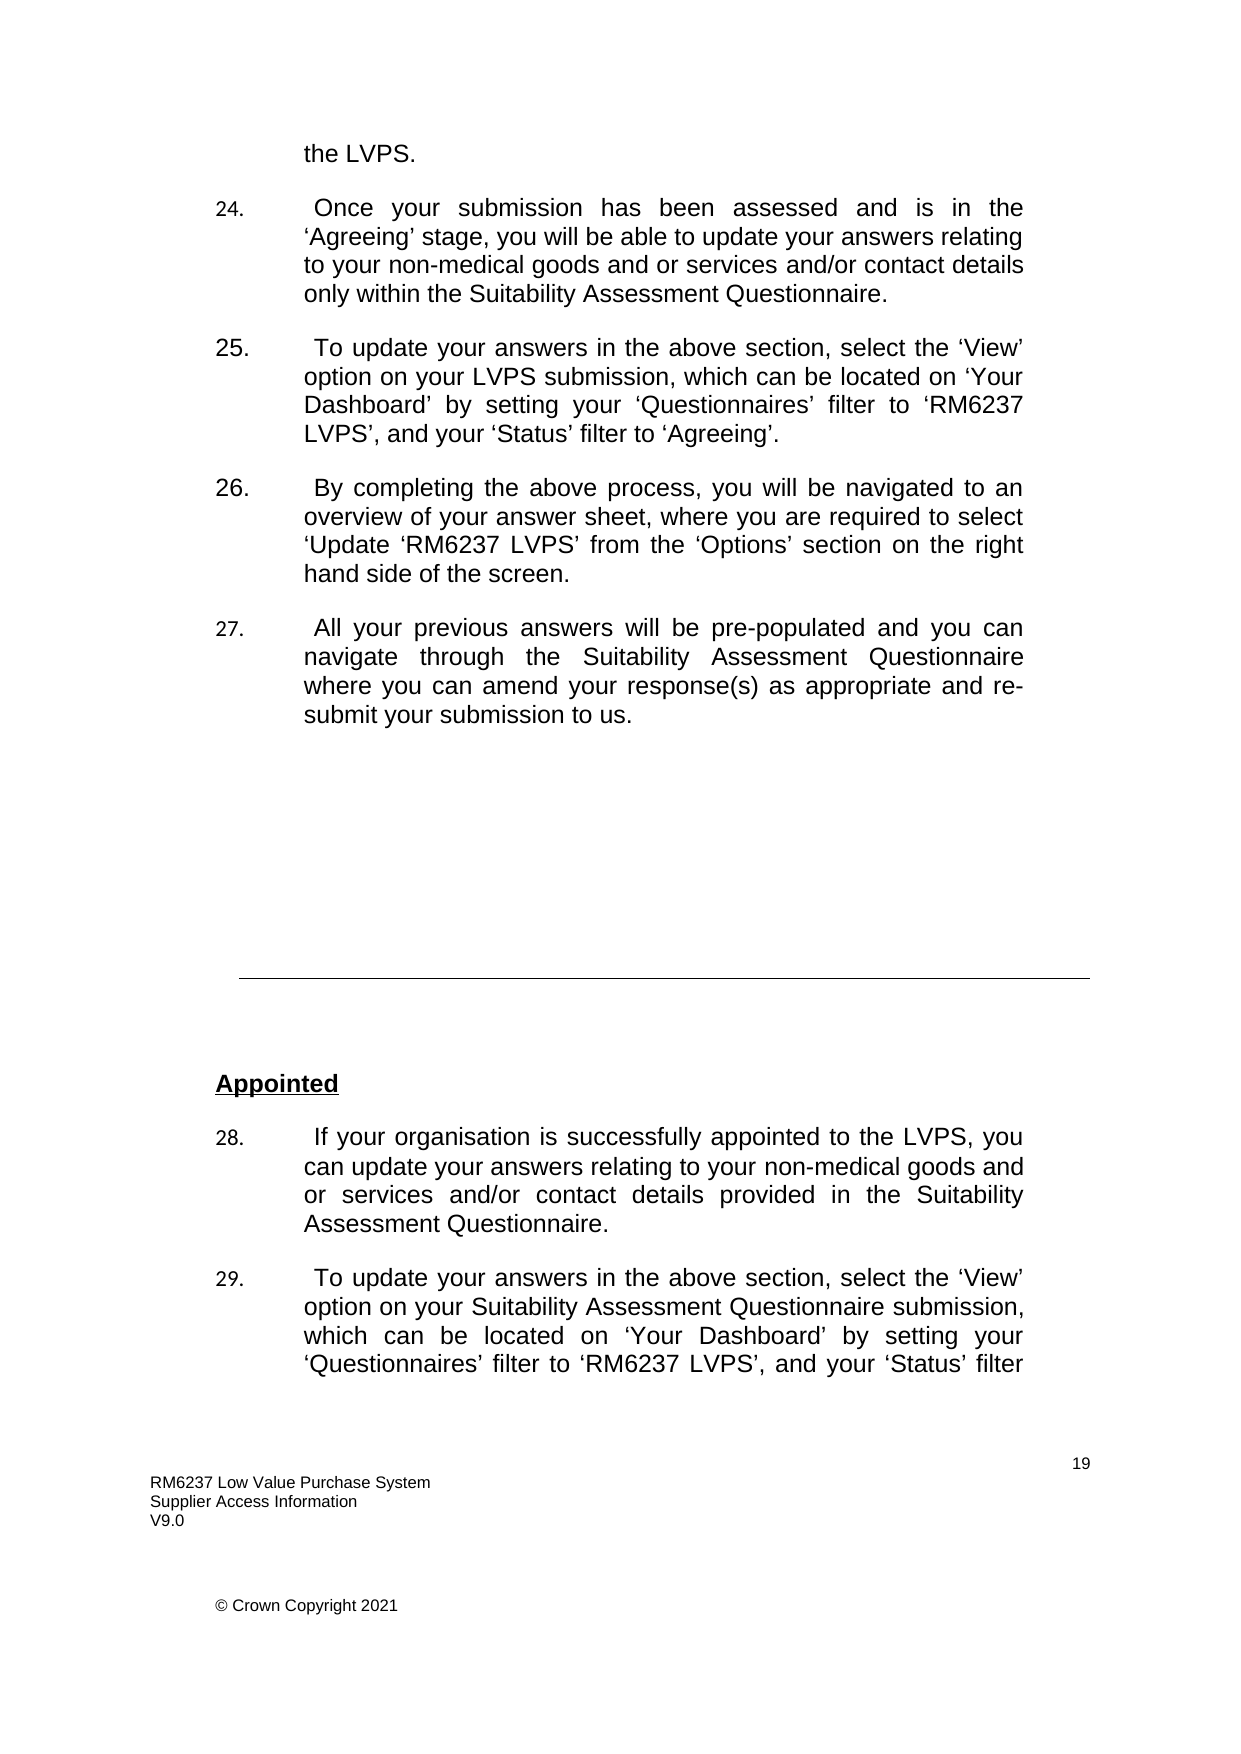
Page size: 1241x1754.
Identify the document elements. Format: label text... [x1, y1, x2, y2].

list To update your answers in the above section, select the ‘View’ option on your Suitability Assessment Questionnaire submission, which can be located on ‘Your Dashboard’ by setting your ‘Questionnaires’ filter to ‘RM6237 LVPS’, and your ‘Status’ filter to ‘Appointed’. [151, 1198, 1089, 1443]
list By completing the above process, you will be navigated to an overview of your answer sheet, where you are required to select ‘Update ‘RM6237 LVPS’ from the ‘Options’ section on the right hand side of the screen. [151, 408, 1089, 548]
list To update your answers in the above section, select the ‘View’ option on your LVPS submission, which can be located on ‘Your Dashboard’ by setting your ‘Questionnaires’ filter to ‘RM6237 LVPS’, and your ‘Status’ filter to ‘Agreeing’. [151, 268, 1089, 408]
list If your organisation is successfully appointed to the LVPS, you can update your answers relating to your non-medical goods and or services and/or contact details provided in the Suitability Assessment Questionnaire. [151, 1057, 1089, 1198]
text Appointed [151, 1005, 1089, 1057]
list Once your submission has been assessed and is in the ‘Agreeing’ stage, you will be able to update your answers relating to your non-medical goods and or services and/or contact details only within the Suitability Assessment Questionnaire. [151, 127, 1089, 268]
list All your previous answers will be pre-populated and you can navigate through the Suitability Assessment Questionnaire where you can amend your response(s) as appropriate and re-submit your submission to us. [151, 548, 1089, 793]
list If your organisation successfully meets all of the suitability assessment criteria for RM6237 LVPS, we will advance your LVPS submission from the ‘Assessing’ stage to the ‘Agreeing’ stage, which will require your sign off to enable appointment to the LVPS. [151, 75, 1089, 127]
